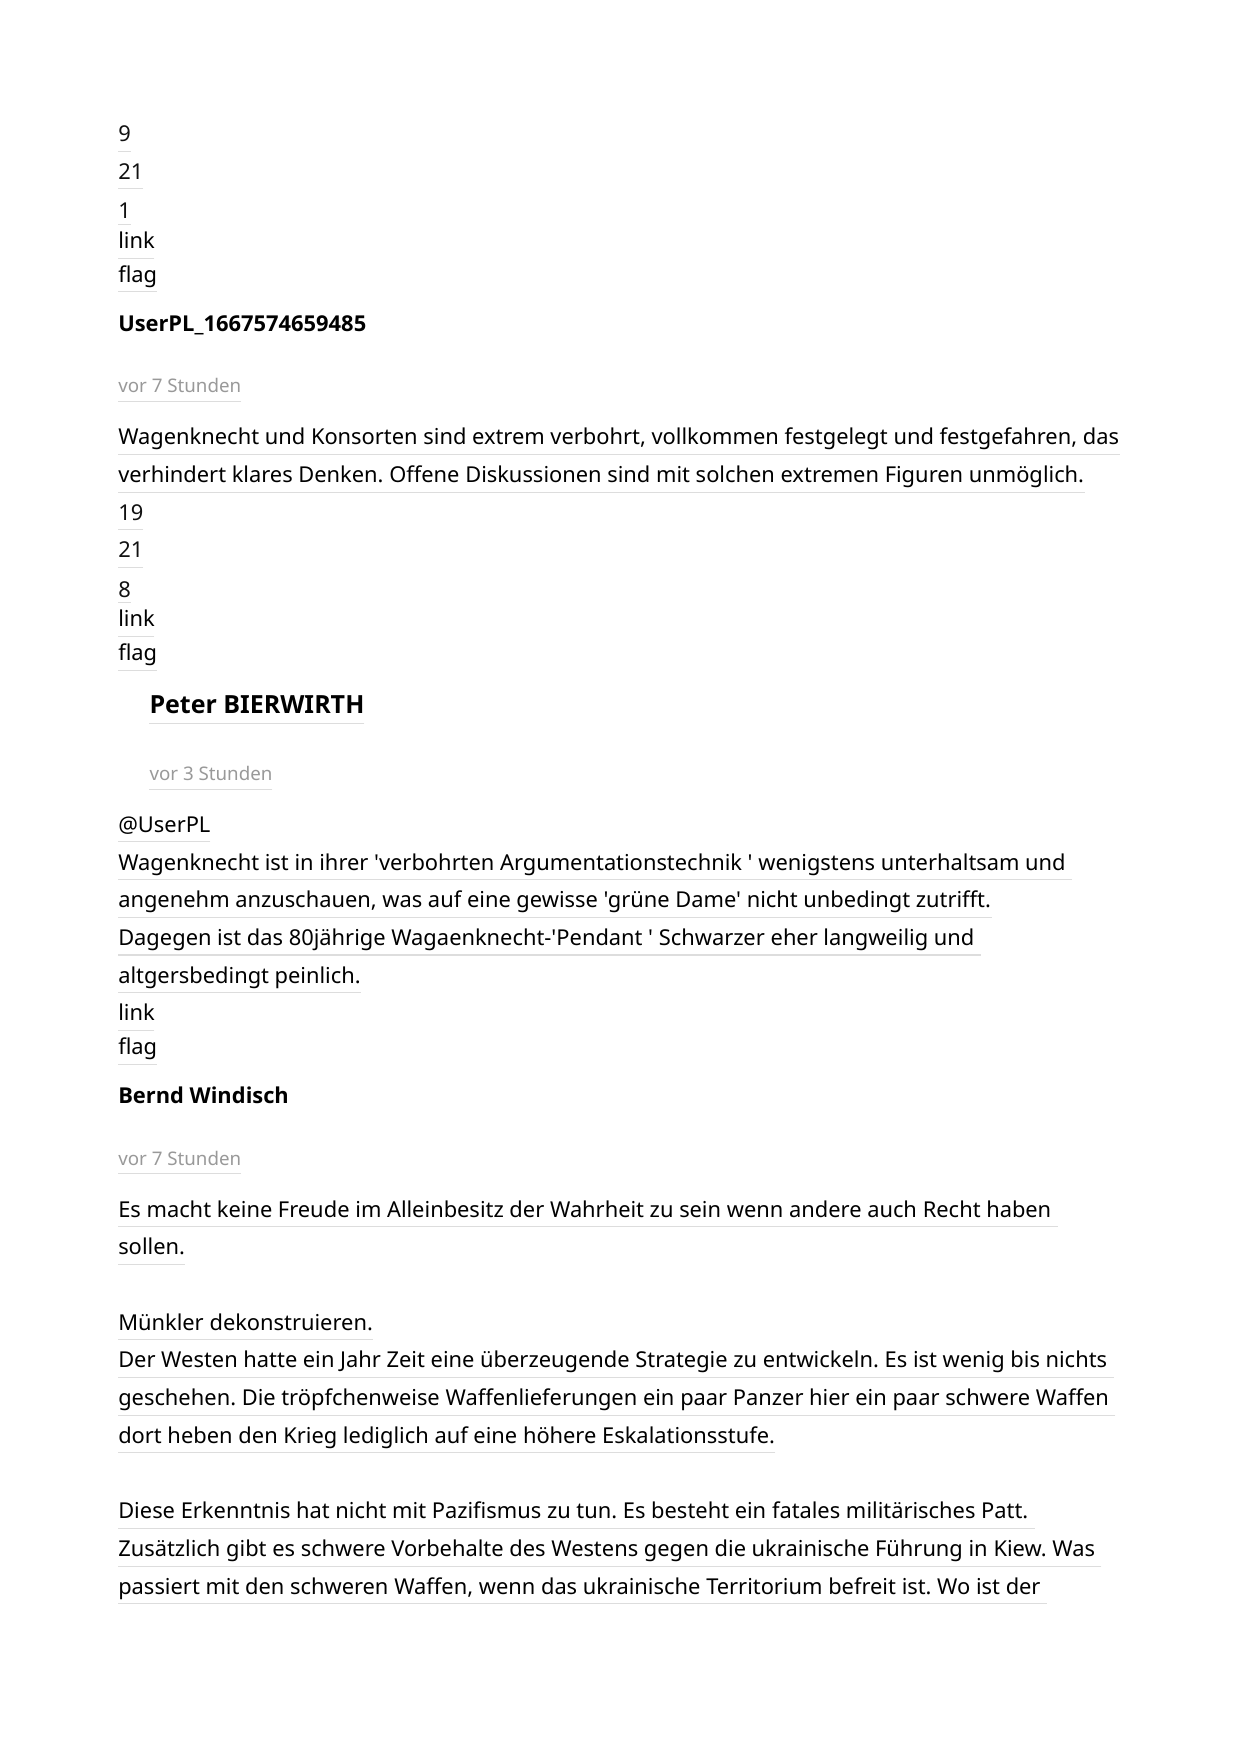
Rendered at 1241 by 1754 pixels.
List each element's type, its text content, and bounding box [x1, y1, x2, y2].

text UserPL_1667574659485 [118, 308, 1122, 338]
text @UserPL Wagenknecht ist in ihrer 'verbohrten Argumentationstechnik ' wenigstens unterhaltsam und angenehm anzuschauen, was auf eine gewisse 'grüne Dame' nicht unbedingt zutrifft. Dagegen ist das 80jährige Wagaenknecht-'Pendant ' Schwarzer eher langweilig und altgersbedingt peinlich. [118, 809, 1122, 993]
text Es macht keine Freude im Alleinbesitz der Wahrheit zu sein wenn andere auch Recht haben sollen. Münkler dekonstruieren. Der Westen hatte ein Jahr Zeit eine überzeugende Strategie zu entwickeln. Es ist wenig bis nichts geschehen. Die tröpfchenweise Waffenlieferungen ein paar Panzer hier ein paar schwere Waffen dort heben den Krieg lediglich auf eine höhere Eskalationsstufe. Diese Erkenntnis hat nicht mit Pazifismus zu tun. Es besteht ein fatales militärisches Patt. Zusätzlich gibt es schwere Vorbehalte des Westens gegen die ukrainische Führung in Kiew. Was passiert mit den schweren Waffen, wenn das ukrainische Territorium befreit ist. Wo ist der [118, 1193, 1122, 1604]
text link [118, 997, 1122, 1031]
text vor 7 Stunden [118, 373, 1117, 402]
text vor 7 Stunden [118, 1145, 1117, 1174]
text flag [118, 637, 1122, 671]
text link [118, 603, 1122, 637]
text 9 [118, 118, 1122, 152]
text 1 [118, 193, 1122, 225]
text Bernd Windisch [118, 1080, 1122, 1110]
text vor 3 Stunden [149, 760, 1117, 790]
text 21 [118, 156, 1122, 189]
text 21 [118, 534, 1122, 568]
text flag [118, 1031, 1122, 1065]
text 19 [118, 497, 1122, 530]
text link [118, 225, 1122, 259]
text 8 [118, 572, 1122, 603]
text flag [118, 259, 1122, 292]
text Wagenknecht und Konsorten sind extrem verbohrt, vollkommen festgelegt und festgefahren, das verhindert klares Denken. Offene Diskussionen sind mit solchen extremen Figuren unmöglich. [118, 421, 1122, 493]
text Peter BIERWIRTH [149, 686, 1122, 724]
